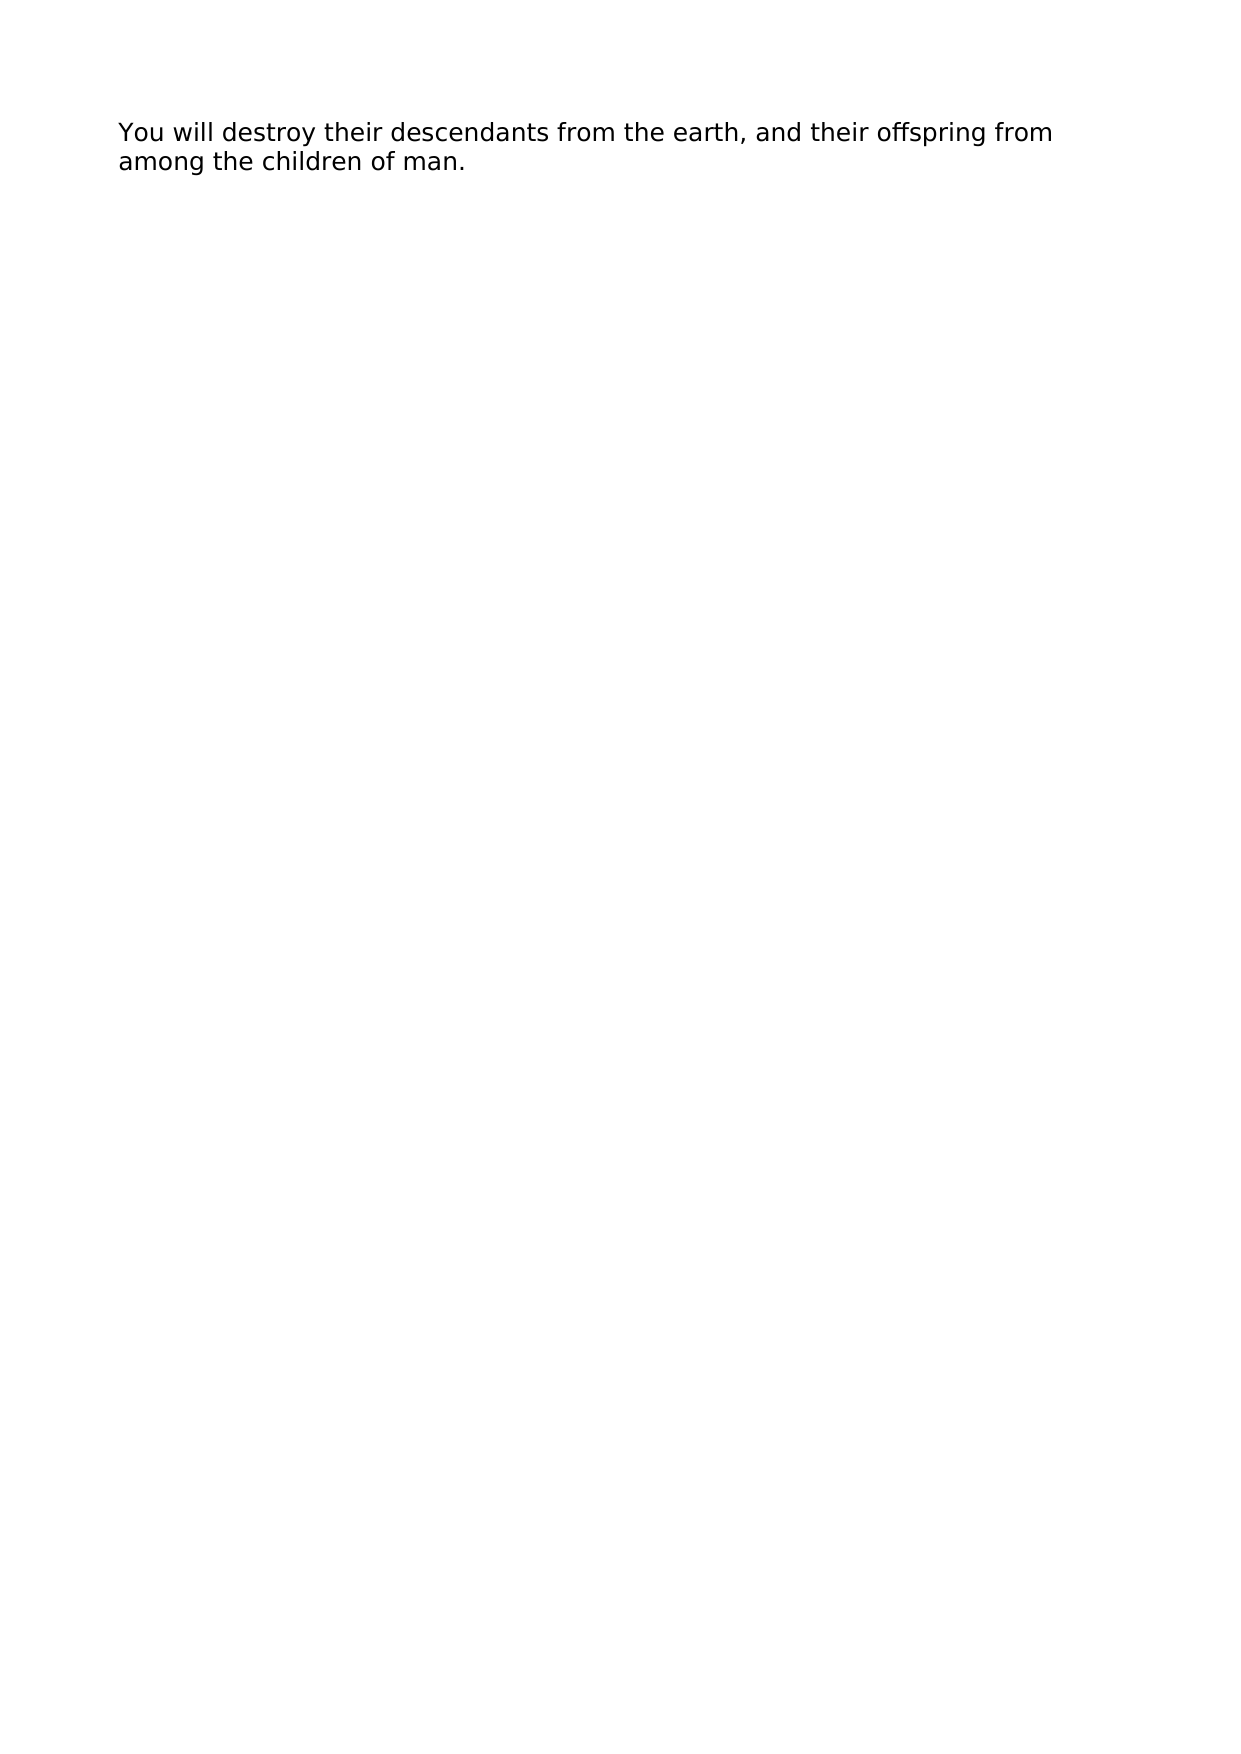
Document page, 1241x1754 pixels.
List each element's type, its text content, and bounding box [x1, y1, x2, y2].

text You will destroy their descendants from the earth, and their offspring from among the children of man. [118, 118, 1122, 176]
